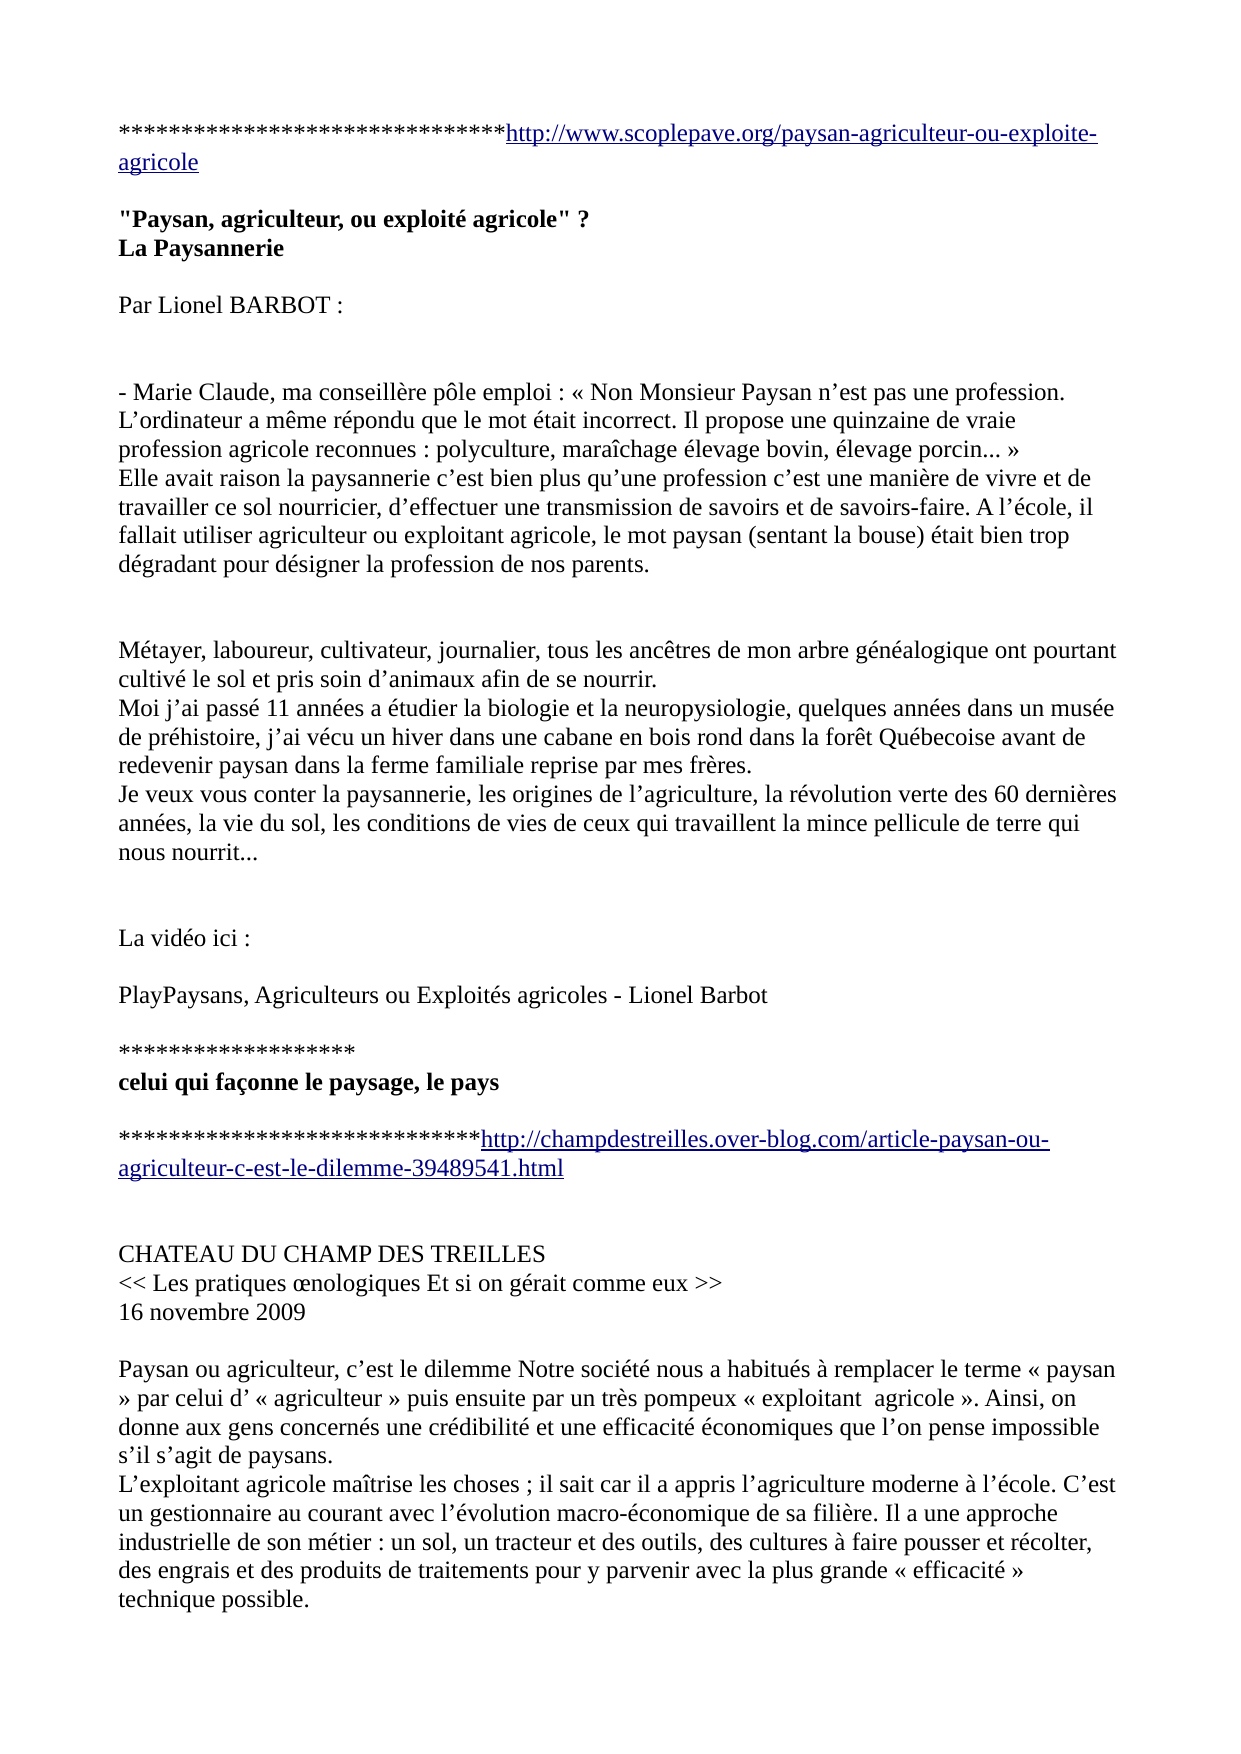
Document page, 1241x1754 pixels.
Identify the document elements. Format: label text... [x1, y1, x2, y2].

text Par Lionel BARBOT : [118, 291, 1122, 319]
text Je veux vous conter la paysannerie, les origines de l’agriculture, la révolution verte des 60 dernières années, la vie du sol, les conditions de vies de ceux qui travaillent la mince pellicule de terre qui nous nourrit... [118, 779, 1122, 866]
text 16 novembre 2009 [118, 1297, 1122, 1326]
text Moi j’ai passé 11 années a étudier la biologie et la neuropysiologie, quelques années dans un musée de préhistoire, j’ai vécu un hiver dans une cabane en bois rond dans la forêt Québecoise avant de redevenir paysan dans la ferme familiale reprise par mes frères. [118, 693, 1122, 779]
text << Les pratiques œnologiques Et si on gérait comme eux >> [118, 1268, 1122, 1297]
text La vidéo ici : [118, 923, 1122, 952]
text Paysan ou agriculteur, c’est le dilemme Notre société nous a habitués à remplacer le terme « paysan » par celui d’ « agriculteur » puis ensuite par un très pompeux « exploitant agricole ». Ainsi, on donne aux gens concernés une crédibilité et une efficacité économiques que l’on pense impossible s’il s’agit de paysans. [118, 1354, 1122, 1469]
text *******************************http://www.scoplepave.org/paysan-agriculteur-ou-exploite-agricole [118, 118, 1122, 176]
text celui qui façonne le paysage, le pays [118, 1067, 1122, 1096]
text CHATEAU DU CHAMP DES TREILLES [118, 1239, 1122, 1268]
text L’exploitant agricole maîtrise les choses ; il sait car il a appris l’agriculture moderne à l’école. C’est un gestionnaire au courant avec l’évolution macro-économique de sa filière. Il a une approche industrielle de son métier : un sol, un tracteur et des outils, des cultures à faire pousser et récolter, des engrais et des produits de traitements pour y parvenir avec la plus grande « efficacité » technique possible. [118, 1469, 1122, 1613]
text La Paysannerie [118, 233, 1122, 262]
text Elle avait raison la paysannerie c’est bien plus qu’une profession c’est une manière de vivre et de travailler ce sol nourricier, d’effectuer une transmission de savoirs et de savoirs-faire. A l’école, il fallait utiliser agriculteur ou exploitant agricole, le mot paysan (sentant la bouse) était bien trop dégradant pour désigner la profession de nos parents. [118, 463, 1122, 578]
text ******************* [118, 1038, 1122, 1067]
text PlayPaysans, Agriculteurs ou Exploités agricoles - Lionel Barbot [118, 981, 1122, 1009]
text - Marie Claude, ma conseillère pôle emploi : « Non Monsieur Paysan n’est pas une profession. L’ordinateur a même répondu que le mot était incorrect. Il propose une quinzaine de vraie profession agricole reconnues : polyculture, maraîchage élevage bovin, élevage porcin... » [118, 377, 1122, 463]
text "Paysan, agriculteur, ou exploité agricole" ? [118, 204, 1122, 233]
text *****************************http://champdestreilles.over-blog.com/article-paysan-ou-agriculteur-c-est-le-dilemme-39489541.html [118, 1124, 1122, 1182]
text Métayer, laboureur, cultivateur, journalier, tous les ancêtres de mon arbre généalogique ont pourtant cultivé le sol et pris soin d’animaux afin de se nourrir. [118, 636, 1122, 693]
